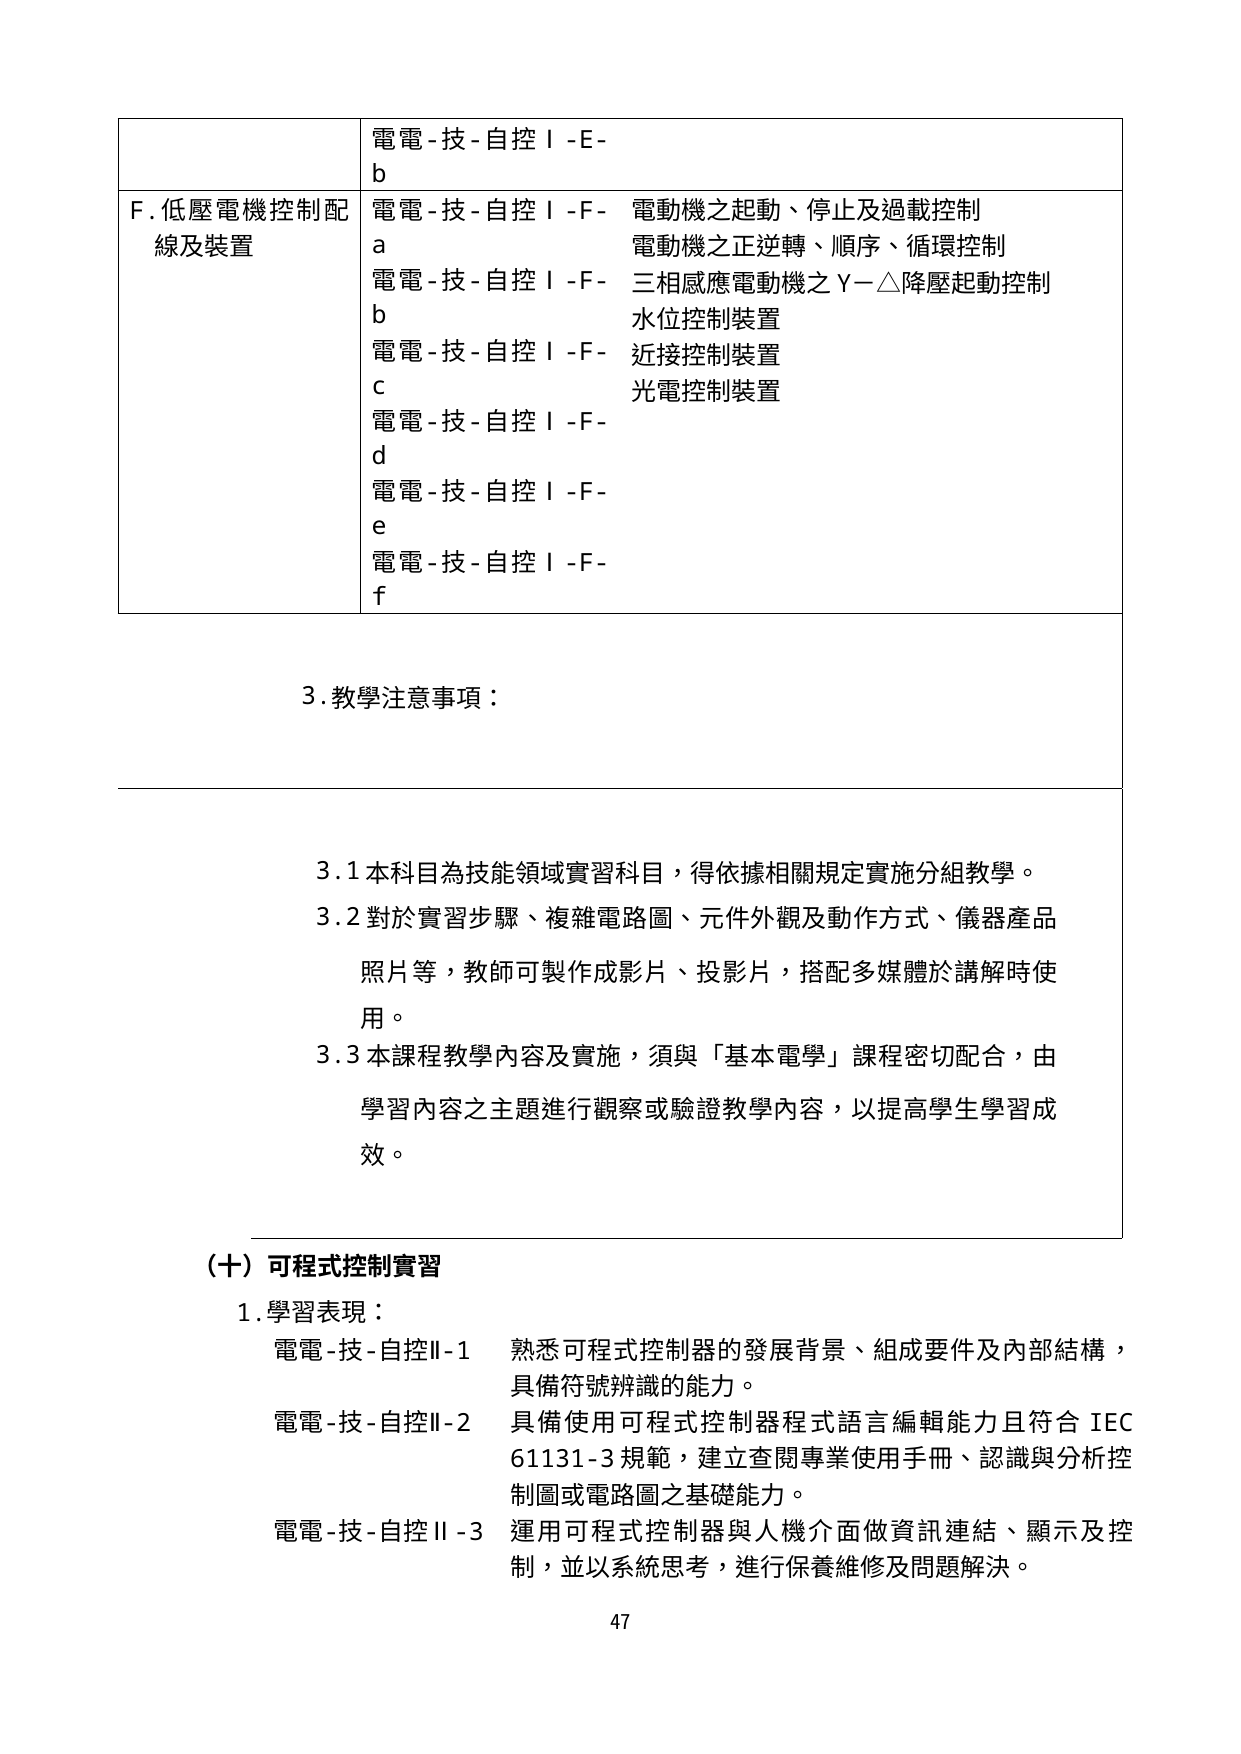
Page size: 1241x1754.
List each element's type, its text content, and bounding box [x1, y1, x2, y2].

table_cell 電電-技-自控Ⅰ-F-a 電電-技-自控Ⅰ-F-b 電電-技-自控Ⅰ-F-c 電電-技-自控Ⅰ-F-d 電電-技-自控Ⅰ-F-e 電電-技-自控Ⅰ-F-f [361, 191, 620, 612]
table_cell [620, 119, 1122, 189]
table_header 電電-技-自控Ⅱ-1 [262, 1330, 498, 1403]
table_cell 電電-技-自控Ⅰ-E-b [361, 119, 620, 189]
table_cell 運用可程式控制器與人機介面做資訊連結、顯示及控制，並以系統思考，進行保養維修及問題解決。 [499, 1511, 1144, 1584]
table_header 熟悉可程式控制器的發展背景、組成要件及內部結構，具備符號辨識的能力。 [499, 1330, 1144, 1403]
table_cell F.低壓電機控制配線及裝置 [119, 191, 360, 612]
table_cell 電動機之起動、停止及過載控制 電動機之正逆轉、順序、循環控制 三相感應電動機之Y－△降壓起動控制 水位控制裝置 近接控制裝置 光電控制裝置 [620, 191, 1122, 612]
table_cell 電電-技-自控Ⅱ-2 [262, 1403, 498, 1511]
table_cell 具備使用可程式控制器程式語言編輯能力且符合IEC 61131-3規範，建立查閱專業使用手冊、認識與分析控制圖或電路圖之基礎能力。 [499, 1403, 1144, 1511]
text （十）可程式控制實習 [169, 1238, 1122, 1284]
text 3.教學注意事項： [118, 614, 1122, 788]
text 3.2對於實習步驟、複雜電路圖、元件外觀及動作方式、儀器產品照片等，教師可製作成影片、投影片，搭配多媒體於講解時使用。 [251, 899, 1122, 1036]
text 1.學習表現： [169, 1284, 1122, 1330]
table_cell 電電-技-自控Ⅱ-3 [262, 1511, 498, 1584]
table_cell [119, 119, 360, 189]
text 3.3本課程教學內容及實施，須與「基本電學」課程密切配合，由學習內容之主題進行觀察或驗證教學內容，以提高學生學習成效。 [251, 1036, 1122, 1238]
text 3.1本科目為技能領域實習科目，得依據相關規定實施分組教學。 [251, 788, 1122, 899]
